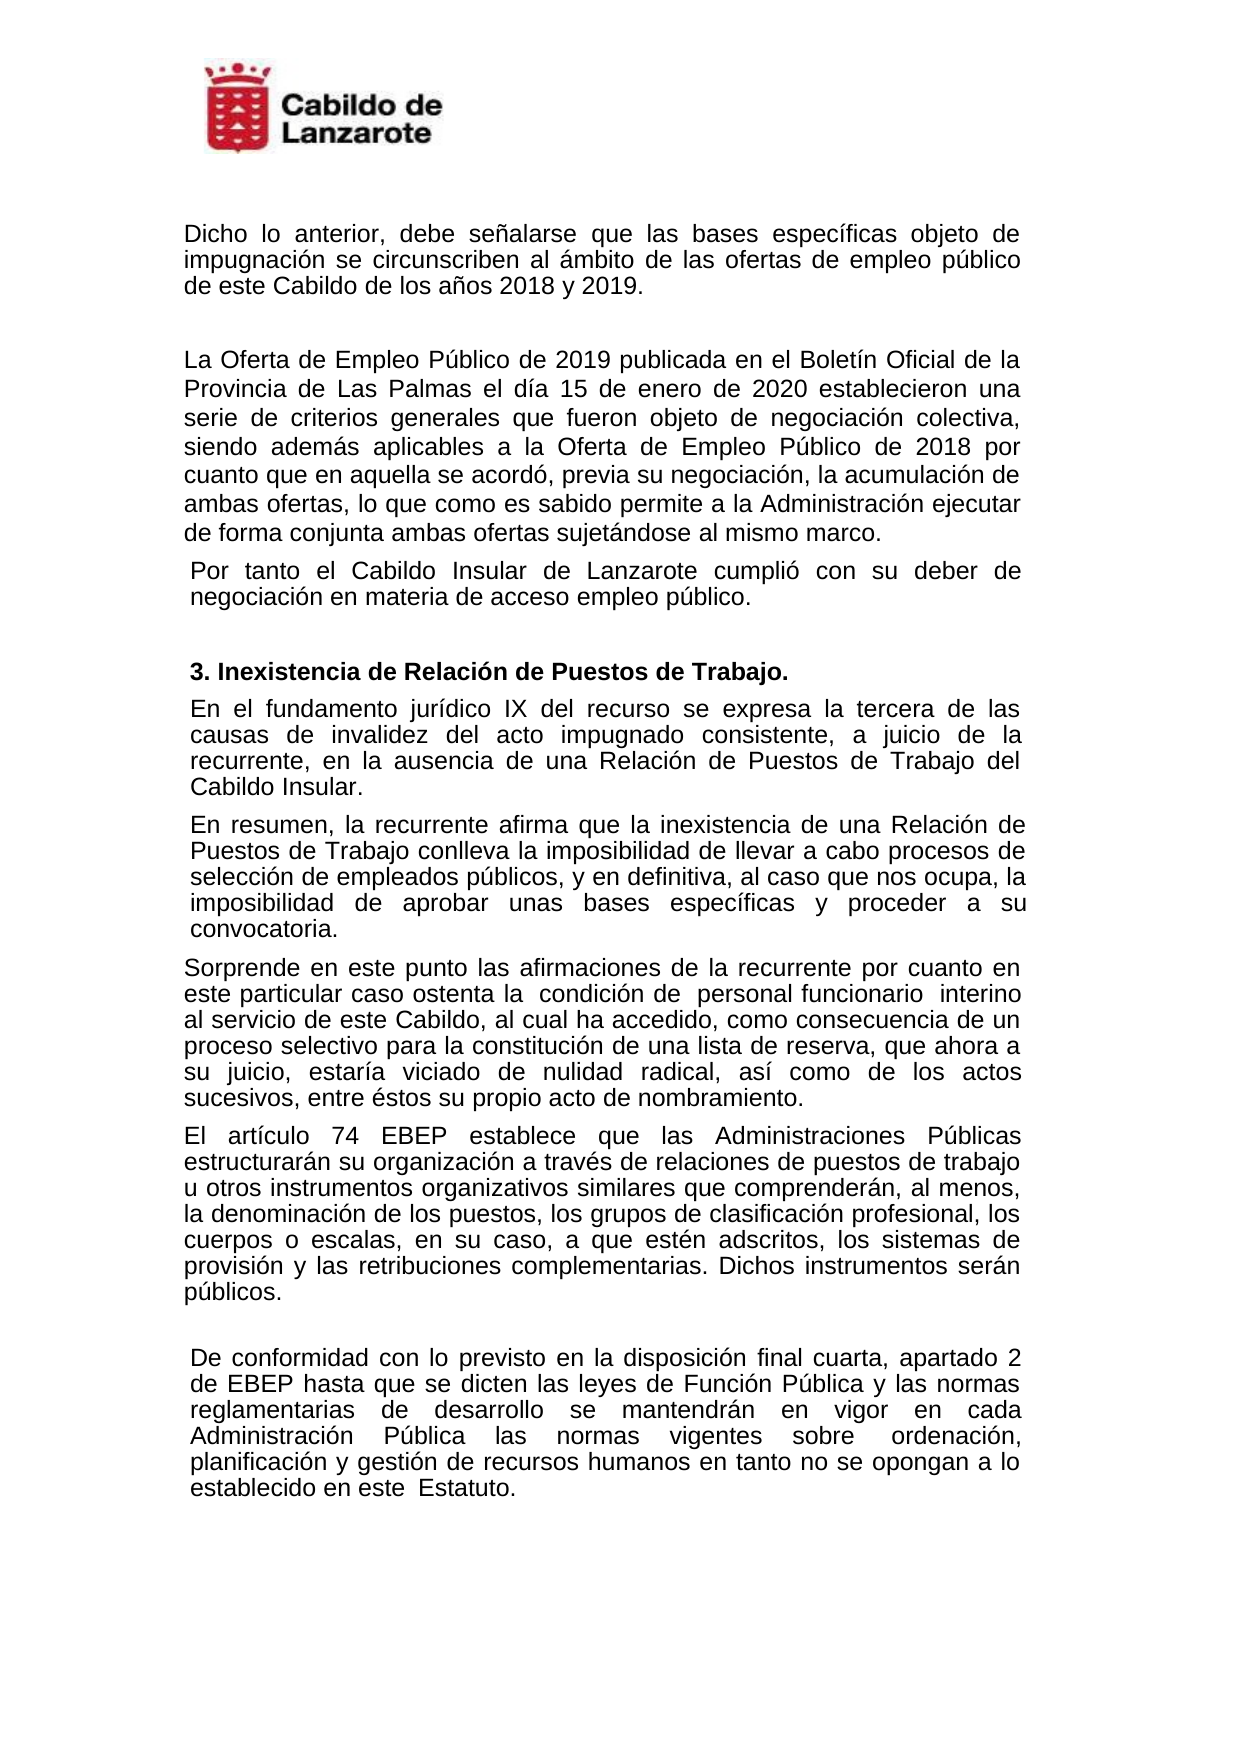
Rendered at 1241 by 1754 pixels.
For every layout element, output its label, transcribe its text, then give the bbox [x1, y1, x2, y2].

text El artículo 74 EBEP establece que las Administraciones Públicas estructurarán su organización a través de relaciones de puestos de trabajo u otros instrumentos organizativos similares que comprenderán, al menos, la denominación de los puestos, los grupos de clasificación profesional, los cuerpos o escalas, en su caso, a que estén adscritos, los sistemas de provisión y las retribuciones complementarias. Dichos instrumentos serán públicos. [184, 1124, 1022, 1305]
text Dicho lo anterior, debe señalarse que las bases específicas objeto de impugnación se circunscriben al ámbito de las ofertas de empleo público de este Cabildo de los años 2018 y 2019. [184, 222, 1021, 299]
text Sorprende en este punto las afirmaciones de la recurrente por cuanto en este particular caso ostenta la condición de personal funcionario interino al servicio de este Cabildo, al cual ha accedido, como consecuencia de un proceso selectivo para la constitución de una lista de reserva, que ahora a su juicio, estaría viciado de nulidad radical, así como de los actos sucesivos, entre éstos su propio acto de nombramiento. [184, 956, 1022, 1111]
subtitle Inexistencia de Relación de Puestos de Trabajo. [189, 657, 1103, 685]
text La Oferta de Empleo Público de 2019 publicada en el Boletín Oficial de la Provincia de Las Palmas el día 15 de enero de 2020 establecieron una serie de criterios generales que fueron objeto de negociación colectiva, siendo además aplicables a la Oferta de Empleo Público de 2018 por cuanto que en aquella se acordó, previa su negociación, la acumulación de ambas ofertas, lo que como es sabido permite a la Administración ejecutar de forma conjunta ambas ofertas sujetándose al mismo marco. [184, 345, 1022, 546]
picture [203, 58, 444, 154]
text En resumen, la recurrente afirma que la inexistencia de una Relación de Puestos de Trabajo conlleva la imposibilidad de llevar a cabo procesos de selección de empleados públicos, y en definitiva, al caso que nos ocupa, la imposibilidad de aprobar unas bases específicas y proceder a su convocatoria. [190, 813, 1028, 943]
text En el fundamento jurídico IX del recurso se expresa la tercera de las causas de invalidez del acto impugnado consistente, a juicio de la recurrente, en la ausencia de una Relación de Puestos de Trabajo del Cabildo Insular. [190, 697, 1022, 801]
text Por tanto el Cabildo Insular de Lanzarote cumplió con su deber de negociación en materia de acceso empleo público. [190, 559, 1022, 611]
text De conformidad con lo previsto en la disposición final cuarta, apartado 2 de EBEP hasta que se dicten las leyes de Función Pública y las normas reglamentarias de desarrollo se mantendrán en vigor en cada Administración Pública las normas vigentes sobre ordenación, planificación y gestión de recursos humanos en tanto no se opongan a lo establecido en este Estatuto. [190, 1346, 1022, 1501]
